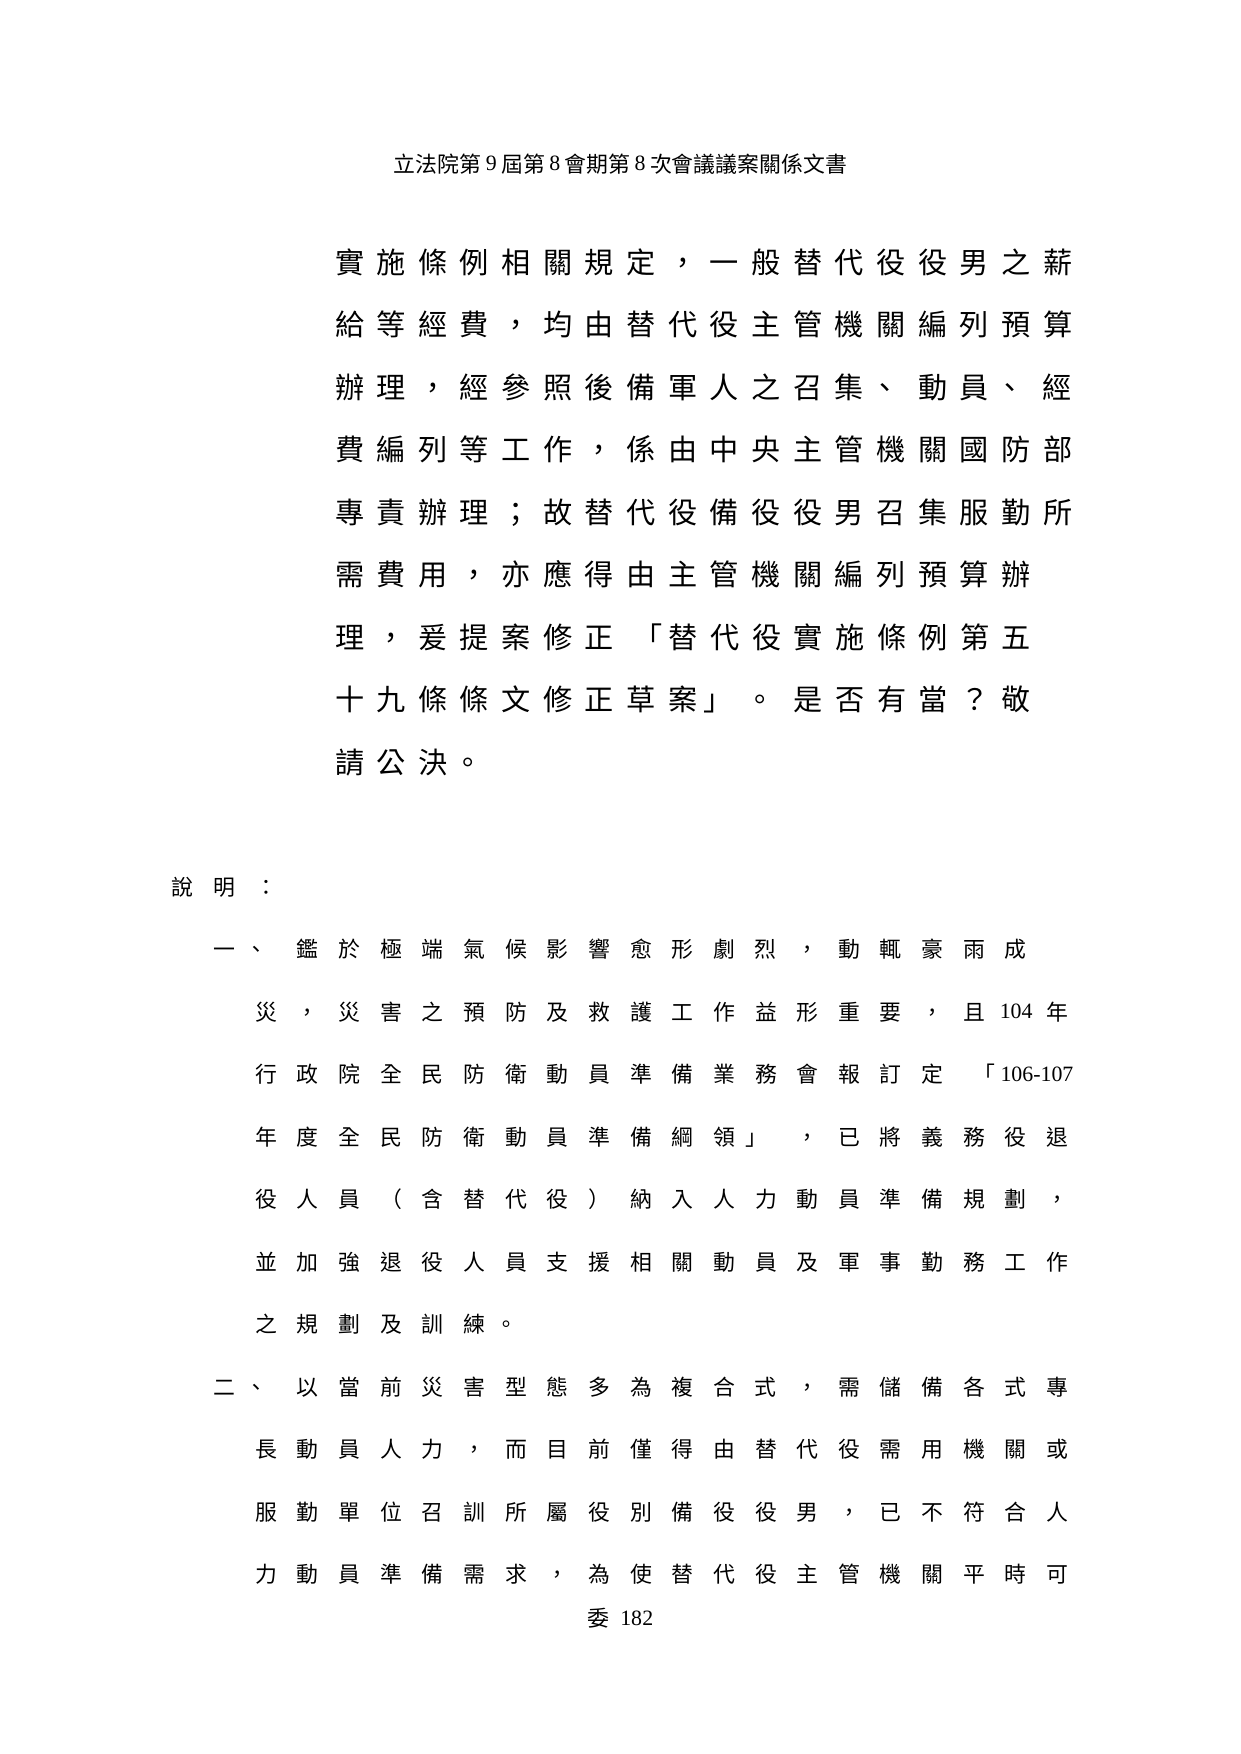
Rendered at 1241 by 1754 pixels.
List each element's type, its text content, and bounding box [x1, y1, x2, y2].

text 實施條例相關規定，一般替代役役男之薪給等經費，均由替代役主管機關編列預算辦理，經參照後備軍人之召集、動員、經費編列等工作，係由中央主管機關國防部專責辦理；故替代役備役役男召集服勤所需費用，亦應得由主管機關編列預算辦理，爰提案修正「替代役實施條例第五十九條條文修正草案」。是否有當？敬請公決。 [217, 219, 1078, 781]
text 二、以當前災害型態多為複合式，需儲備各式專長動員人力，而目前僅得由替代役需用機關或服勤單位召訓所屬役別備役役男，已不符合人力動員準備需求，為使替代役主管機關平時可 [184, 1344, 1078, 1594]
text 說明： [162, 844, 1078, 906]
text 一、鑑於極端氣候影響愈形劇烈，動輒豪雨成災，災害之預防及救護工作益形重要，且104年行政院全民防衛動員準備業務會報訂定「106-107年度全民防衛動員準備綱領」，已將義務役退役人員（含替代役）納入人力動員準備規劃，並加強退役人員支援相關動員及軍事勤務工作之規劃及訓練。 [184, 906, 1078, 1344]
